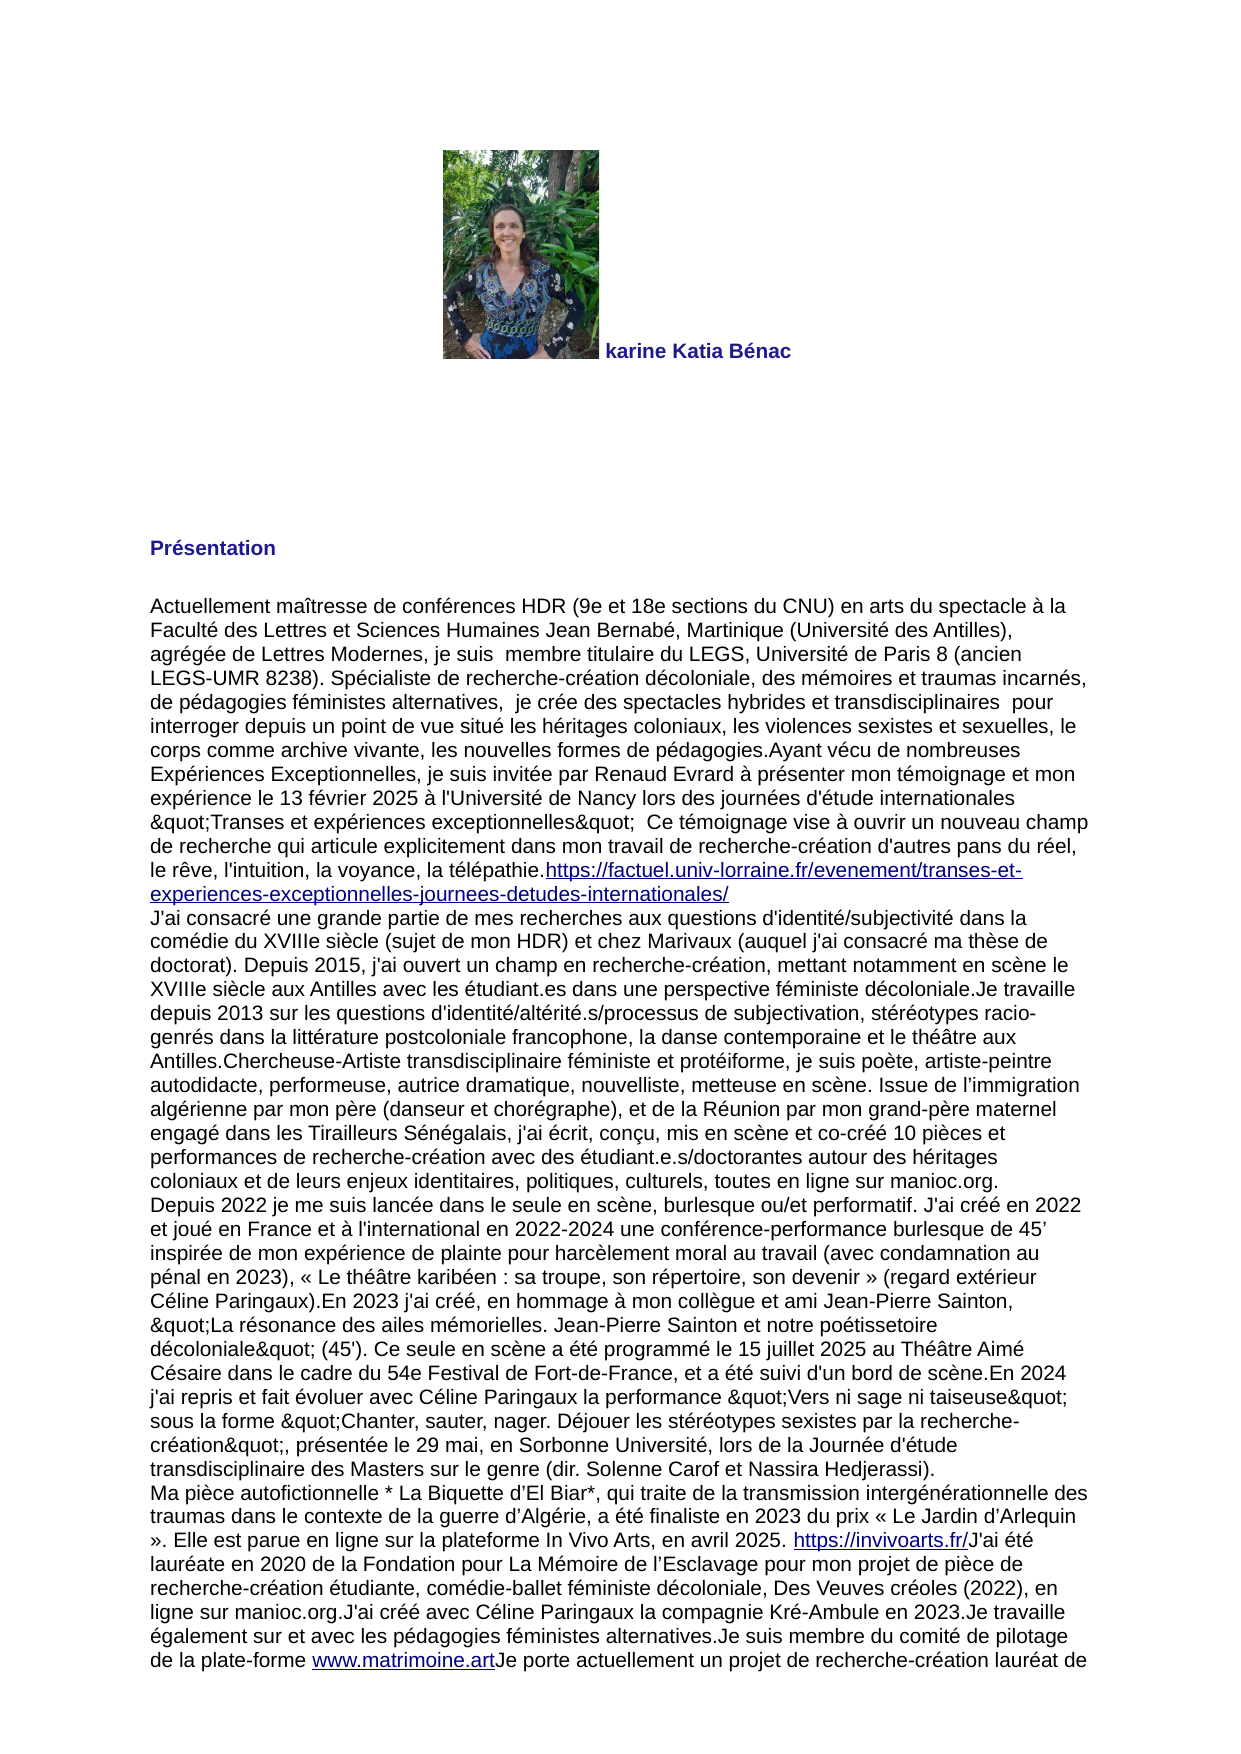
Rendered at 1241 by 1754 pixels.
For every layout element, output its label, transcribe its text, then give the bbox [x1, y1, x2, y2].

picture [443, 150, 600, 359]
subtitle karine Katia Bénac [150, 150, 1090, 363]
text Actuellement maîtresse de conférences HDR (9e et 18e sections du CNU) en arts du spectacle à la Faculté des Lettres et Sciences Humaines Jean Bernabé, Martinique (Université des Antilles), agrégée de Lettres Modernes, je suis membre titulaire du LEGS, Université de Paris 8 (ancien LEGS-UMR 8238). Spécialiste de recherche-création décoloniale, des mémoires et traumas incarnés, de pédagogies féministes alternatives, je crée des spectacles hybrides et transdisciplinaires pour interroger depuis un point de vue situé les héritages coloniaux, les violences sexistes et sexuelles, le corps comme archive vivante, les nouvelles formes de pédagogies.Ayant vécu de nombreuses Expériences Exceptionnelles, je suis invitée par Renaud Evrard à présenter mon témoignage et mon expérience le 13 février 2025 à l'Université de Nancy lors des journées d'étude internationales &quot;Transes et expériences exceptionnelles&quot; Ce témoignage vise à ouvrir un nouveau champ de recherche qui articule explicitement dans mon travail de recherche-création d'autres pans du réel, le rêve, l'intuition, la voyance, la télépathie.https://factuel.univ-lorraine.fr/evenement/transes-et-experiences-exceptionnelles-journees-detudes-internationales/ [150, 594, 1090, 905]
text J'ai consacré une grande partie de mes recherches aux questions d'identité/subjectivité dans la comédie du XVIIIe siècle (sujet de mon HDR) et chez Marivaux (auquel j'ai consacré ma thèse de doctorat). Depuis 2015, j'ai ouvert un champ en recherche-création, mettant notamment en scène le XVIIIe siècle aux Antilles avec les étudiant.es dans une perspective féministe décoloniale.Je travaille depuis 2013 sur les questions d'identité/altérité.s/processus de subjectivation, stéréotypes racio-genrés dans la littérature postcoloniale francophone, la danse contemporaine et le théâtre aux Antilles.Chercheuse-Artiste transdisciplinaire féministe et protéiforme, je suis poète, artiste-peintre autodidacte, performeuse, autrice dramatique, nouvelliste, metteuse en scène. Issue de l’immigration algérienne par mon père (danseur et chorégraphe), et de la Réunion par mon grand-père maternel engagé dans les Tirailleurs Sénégalais, j'ai écrit, conçu, mis en scène et co-créé 10 pièces et performances de recherche-création avec des étudiant.e.s/doctorantes autour des héritages coloniaux et de leurs enjeux identitaires, politiques, culturels, toutes en ligne sur manioc.org. [150, 905, 1090, 1193]
text Depuis 2022 je me suis lancée dans le seule en scène, burlesque ou/et performatif. J'ai créé en 2022 et joué en France et à l'international en 2022-2024 une conférence-performance burlesque de 45’ inspirée de mon expérience de plainte pour harcèlement moral au travail (avec condamnation au pénal en 2023), « Le théâtre karibéen : sa troupe, son répertoire, son devenir » (regard extérieur Céline Paringaux).En 2023 j'ai créé, en hommage à mon collègue et ami Jean-Pierre Sainton, &quot;La résonance des ailes mémorielles. Jean-Pierre Sainton et notre poétissetoire décoloniale&quot; (45'). Ce seule en scène a été programmé le 15 juillet 2025 au Théâtre Aimé Césaire dans le cadre du 54e Festival de Fort-de-France, et a été suivi d'un bord de scène.En 2024 j'ai repris et fait évoluer avec Céline Paringaux la performance &quot;Vers ni sage ni taiseuse&quot; sous la forme &quot;Chanter, sauter, nager. Déjouer les stéréotypes sexistes par la recherche-création&quot;, présentée le 29 mai, en Sorbonne Université, lors de la Journée d'étude transdisciplinaire des Masters sur le genre (dir. Solenne Carof et Nassira Hedjerassi). [150, 1193, 1090, 1480]
text Ma pièce autofictionnelle * La Biquette d’El Biar*, qui traite de la transmission intergénérationnelle des traumas dans le contexte de la guerre d’Algérie, a été finaliste en 2023 du prix « Le Jardin d’Arlequin ». Elle est parue en ligne sur la plateforme In Vivo Arts, en avril 2025. https://invivoarts.fr/J'ai été lauréate en 2020 de la Fondation pour La Mémoire de l’Esclavage pour mon projet de pièce de recherche-création étudiante, comédie-ballet féministe décoloniale, Des Veuves créoles (2022), en ligne sur manioc.org.J'ai créé avec Céline Paringaux la compagnie Kré-Ambule en 2023.Je travaille également sur et avec les pédagogies féministes alternatives.Je suis membre du comité de pilotage de la plate-forme www.matrimoine.artJe porte actuellement un projet de recherche-création lauréat de [150, 1480, 1090, 1672]
subtitle Présentation [150, 536, 1090, 559]
